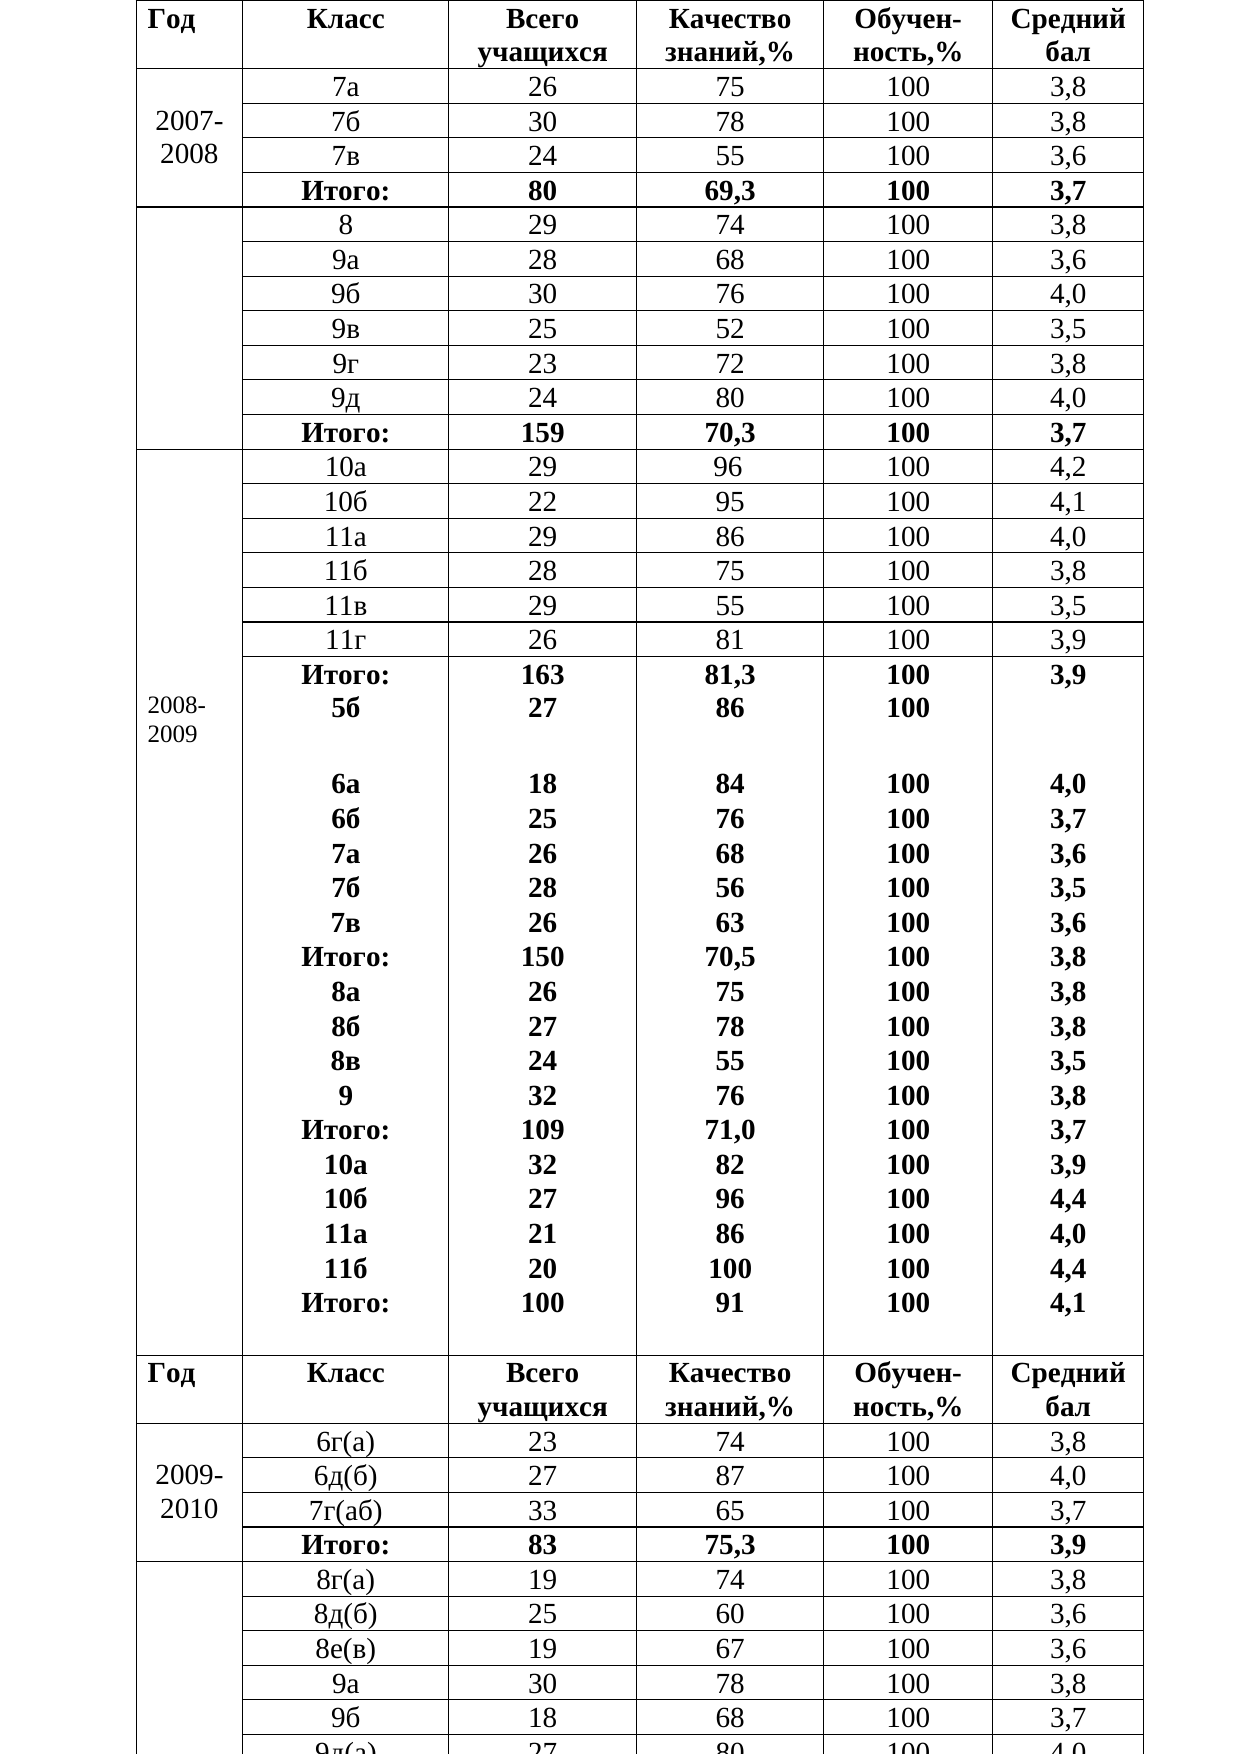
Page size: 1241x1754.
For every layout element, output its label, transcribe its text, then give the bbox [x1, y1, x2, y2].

table_cell 3,7 [993, 1113, 1143, 1147]
table_cell 3,8 [993, 1666, 1143, 1699]
table_cell 96 [637, 1182, 823, 1216]
table_cell 3,7 [993, 173, 1143, 206]
table_cell 3,8 [993, 104, 1143, 137]
table_cell 3,6 [993, 905, 1143, 939]
table_cell 7б [243, 870, 448, 905]
table_header Средний бал [993, 1, 1143, 68]
table_cell 100 [824, 1562, 992, 1596]
table_cell 24 [449, 138, 636, 172]
table_cell 100 [824, 767, 992, 801]
table_cell 28 [449, 870, 636, 905]
table_cell 10а [243, 450, 448, 483]
table_cell 100 [824, 1597, 992, 1630]
table_cell 26 [449, 69, 636, 103]
table_cell 78 [637, 104, 823, 137]
table_cell 163 [449, 657, 636, 691]
table_cell [993, 1320, 1143, 1354]
table_cell 27 [449, 1182, 636, 1216]
table_cell 9д(а) [243, 1735, 448, 1754]
table_cell 23 [449, 346, 636, 379]
table_cell [137, 1043, 242, 1078]
table_cell 8г(а) [243, 1562, 448, 1596]
table_cell 4,2 [993, 450, 1143, 483]
table_cell 3,7 [993, 801, 1143, 836]
table_cell 4,0 [993, 519, 1143, 552]
table_cell 100 [824, 311, 992, 345]
table_cell Итого: [243, 173, 448, 206]
table_cell 100 [824, 242, 992, 276]
table_cell 32 [449, 1147, 636, 1182]
table_cell 76 [637, 277, 823, 310]
table_cell [137, 940, 242, 974]
table_cell 8д(б) [243, 1597, 448, 1630]
table_cell 74 [637, 208, 823, 241]
table_cell 18 [449, 1700, 636, 1734]
table_cell 9 [243, 1078, 448, 1112]
table_cell Год [137, 1356, 242, 1423]
table_cell 69,3 [637, 173, 823, 206]
table_cell 75 [637, 69, 823, 103]
table_cell [137, 905, 242, 939]
table_cell Итого: [243, 940, 448, 974]
table_cell 100 [824, 69, 992, 103]
table_cell 100 [824, 1631, 992, 1665]
table_cell 100 [824, 870, 992, 905]
table_cell 8а [243, 974, 448, 1009]
table_cell 100 [824, 553, 992, 587]
table_cell 100 [824, 1182, 992, 1216]
table_cell [137, 1182, 242, 1216]
table_header Год [137, 1, 242, 68]
table_cell 3,8 [993, 208, 1143, 241]
table_cell 3,8 [993, 346, 1143, 379]
table_cell 3,9 [993, 623, 1143, 656]
table_cell 100 [824, 1528, 992, 1561]
table_cell 100 [824, 519, 992, 552]
table_cell [137, 1251, 242, 1285]
table_cell 4,0 [993, 380, 1143, 414]
table_cell 8е(в) [243, 1631, 448, 1665]
table_cell 70,3 [637, 415, 823, 448]
table_cell 100 [824, 277, 992, 310]
table_cell 82 [637, 1147, 823, 1182]
table_cell 84 [637, 767, 823, 801]
table_cell 100 [824, 588, 992, 621]
table_cell Обучен- ность,% [824, 1356, 992, 1423]
table_cell 100 [905, 1744, 912, 1754]
table_cell 29 [449, 519, 636, 552]
table_cell 4,0 [993, 277, 1143, 310]
table_cell [137, 1285, 242, 1320]
table_cell 10а [243, 1147, 448, 1182]
table_cell 27 [449, 691, 636, 767]
table_cell [137, 1562, 242, 1754]
table_cell Средний бал [993, 1356, 1143, 1423]
table_cell 80 [719, 1744, 725, 1751]
table_cell 100 [824, 836, 992, 870]
table_cell 27 [449, 1735, 636, 1754]
table_cell 3,7 [993, 1493, 1143, 1526]
table_cell 100 [824, 1078, 992, 1112]
table_cell 96 [637, 450, 823, 483]
table_cell 150 [449, 940, 636, 974]
table_cell 86 [637, 519, 823, 552]
table_cell 100 [824, 623, 992, 656]
table_cell 6б [243, 801, 448, 836]
table_cell 100 [824, 905, 992, 939]
table_cell 100 [824, 657, 992, 691]
table_cell 100 [824, 1424, 992, 1457]
table_header Качество знаний,% [637, 1, 823, 68]
table_cell 3,5 [993, 870, 1143, 905]
table_cell 3,6 [993, 1631, 1143, 1665]
table_cell 70,5 [637, 940, 823, 974]
table_cell [137, 1009, 242, 1043]
table_cell 75 [637, 974, 823, 1009]
table_cell 68 [637, 242, 823, 276]
table_cell [243, 1320, 448, 1354]
table_cell 7в [243, 138, 448, 172]
table_cell 100 [824, 450, 992, 483]
table_header Класс [243, 1, 448, 68]
table_cell [137, 1113, 242, 1147]
table_cell Итого: [243, 1113, 448, 1147]
table_cell 74 [637, 1562, 823, 1596]
table_cell 80 [637, 1735, 823, 1754]
table_cell 100 [824, 415, 992, 448]
table_cell 3,8 [993, 940, 1143, 974]
table_cell Итого: [243, 657, 448, 691]
table_cell 109 [449, 1113, 636, 1147]
table_cell 83 [449, 1528, 636, 1561]
table_cell 78 [637, 1666, 823, 1699]
table_cell 100 [824, 1043, 992, 1078]
table_cell 19 [449, 1562, 636, 1596]
table_cell 29 [449, 450, 636, 483]
table_cell 21 [449, 1216, 636, 1251]
table_cell 27 [449, 1458, 636, 1492]
table_cell 100 [824, 1216, 992, 1251]
table_cell 7а [243, 69, 448, 103]
table_cell 55 [637, 138, 823, 172]
table_cell 75 [637, 553, 823, 587]
table_cell 3,6 [993, 242, 1143, 276]
table_cell 30 [449, 1666, 636, 1699]
table_cell 20 [449, 1251, 636, 1285]
table_cell 30 [449, 104, 636, 137]
table_cell 3,8 [993, 69, 1143, 103]
table_cell 100 [824, 691, 992, 767]
table_cell 3,8 [993, 1009, 1143, 1043]
table_cell 60 [637, 1597, 823, 1630]
table_cell 2008- 2009 [137, 691, 242, 836]
table_cell 23 [449, 1424, 636, 1457]
table_cell 100 [824, 1113, 992, 1147]
table_cell 22 [449, 484, 636, 518]
table_cell 25 [449, 1597, 636, 1630]
table_cell 8 [243, 208, 448, 241]
table_cell 56 [637, 870, 823, 905]
table_cell 25 [449, 801, 636, 836]
table_cell 5б [243, 691, 448, 767]
table_cell 3,5 [993, 1043, 1143, 1078]
table_cell 9д [243, 380, 448, 414]
table_cell 3,5 [993, 588, 1143, 621]
table_cell 25 [449, 311, 636, 345]
table_cell 3,9 [993, 657, 1143, 691]
table_cell [637, 1320, 823, 1354]
table_cell 11а [243, 519, 448, 552]
table_cell [137, 208, 242, 448]
table_cell 100 [824, 1493, 992, 1526]
table_cell 24 [449, 380, 636, 414]
table_cell 100 [824, 484, 992, 518]
table_cell 74 [637, 1424, 823, 1457]
table_cell 7г(аб) [243, 1493, 448, 1526]
table_cell 11а [243, 1216, 448, 1251]
table_cell 3,8 [993, 1562, 1143, 1596]
table_cell 100 [824, 1700, 992, 1734]
table_cell 3,9 [993, 1528, 1143, 1561]
table_cell 81,3 [637, 657, 823, 691]
table_cell 26 [449, 974, 636, 1009]
table_cell 71,0 [637, 1113, 823, 1147]
table_cell 100 [824, 208, 992, 241]
table_cell 28 [449, 553, 636, 587]
table_cell 55 [637, 1043, 823, 1078]
table_cell 18 [449, 767, 636, 801]
table_cell 68 [637, 836, 823, 870]
table_cell Итого: [243, 415, 448, 448]
table_cell 3,8 [993, 553, 1143, 587]
table_cell 19 [449, 1631, 636, 1665]
table_cell [137, 450, 242, 691]
table_cell 100 [824, 1147, 992, 1182]
table_cell 4,0 [993, 1735, 1143, 1754]
table_cell 3,6 [993, 1597, 1143, 1630]
table_cell 7б [243, 104, 448, 137]
table_header Обучен- ность,% [824, 1, 992, 68]
table_cell 10б [243, 1182, 448, 1216]
table_cell Класс [243, 1356, 448, 1423]
table_cell 100 [824, 1285, 992, 1320]
table_cell 8б [243, 1009, 448, 1043]
table_cell 100 [824, 380, 992, 414]
table_cell 100 [824, 1735, 992, 1754]
table_cell 4,0 [1075, 1744, 1082, 1754]
table_cell 100 [824, 940, 992, 974]
table_cell 100 [637, 1251, 823, 1285]
table_cell 159 [449, 415, 636, 448]
table_cell 75,3 [637, 1528, 823, 1561]
table_cell 3,5 [993, 311, 1143, 345]
table_cell [449, 1320, 636, 1354]
table_cell [137, 1078, 242, 1112]
table_cell 4,1 [993, 484, 1143, 518]
table_cell 87 [637, 1458, 823, 1492]
table_cell 100 [824, 801, 992, 836]
table_cell 2009-2010 [137, 1424, 242, 1561]
table_cell 24 [449, 1043, 636, 1078]
table_cell [137, 870, 242, 905]
table_cell 6г(а) [243, 1424, 448, 1457]
table_cell 4,4 [993, 1182, 1143, 1216]
table_cell 67 [637, 1631, 823, 1665]
table_cell 7а [243, 836, 448, 870]
table_cell 86 [637, 691, 823, 767]
table_cell [137, 974, 242, 1009]
table_cell 76 [637, 801, 823, 836]
table_cell 80 [449, 173, 636, 206]
table_cell 80 [637, 380, 823, 414]
table_cell 100 [449, 1285, 636, 1320]
table_cell 72 [637, 346, 823, 379]
table_cell 29 [449, 588, 636, 621]
table_cell Качество знаний,% [637, 1356, 823, 1423]
table_cell 52 [637, 311, 823, 345]
table_cell 3,8 [993, 1424, 1143, 1457]
table_cell 80 [734, 1744, 741, 1754]
table_cell 3,7 [993, 415, 1143, 448]
table_cell [993, 691, 1143, 767]
table_cell 100 [824, 1009, 992, 1043]
table_cell [137, 836, 242, 870]
table_cell 100 [824, 104, 992, 137]
table_cell 9а [243, 242, 448, 276]
table_cell 63 [637, 905, 823, 939]
table_cell 9в [243, 311, 448, 345]
table_cell 4,0 [993, 1458, 1143, 1492]
table_cell 100 [824, 346, 992, 379]
table_cell 100 [824, 1458, 992, 1492]
table_cell 86 [637, 1216, 823, 1251]
table_cell 3,8 [993, 974, 1143, 1009]
table_cell 100 [919, 1744, 926, 1754]
table_cell 4,0 [993, 1216, 1143, 1251]
table_cell 4,0 [993, 767, 1143, 801]
table_cell [137, 1147, 242, 1182]
table_cell 3,6 [993, 138, 1143, 172]
table_cell 9а [243, 1666, 448, 1699]
table_cell 9б [243, 277, 448, 310]
table_cell Итого: [243, 1528, 448, 1561]
table_cell [824, 1320, 992, 1354]
table_cell Всего учащихся [449, 1356, 636, 1423]
table_cell 100 [824, 974, 992, 1009]
table_cell [137, 1320, 242, 1354]
table_cell 3,9 [993, 1147, 1143, 1182]
table_cell 26 [449, 623, 636, 656]
table_cell Итого: [243, 1285, 448, 1320]
table_cell 8в [243, 1043, 448, 1078]
table_cell 100 [824, 1251, 992, 1285]
table_cell 65 [637, 1493, 823, 1526]
table_cell 11г [243, 623, 448, 656]
table_cell 28 [449, 242, 636, 276]
table_cell 10б [243, 484, 448, 518]
table_cell 4,4 [993, 1251, 1143, 1285]
table_cell 9г [243, 346, 448, 379]
table_cell 95 [637, 484, 823, 518]
table_cell 91 [637, 1285, 823, 1320]
table_cell 4,1 [993, 1285, 1143, 1320]
table_cell 6д(б) [243, 1458, 448, 1492]
table_cell 30 [449, 277, 636, 310]
table_cell 32 [449, 1078, 636, 1112]
table_cell 9б [243, 1700, 448, 1734]
table_cell 3,8 [993, 1078, 1143, 1112]
table_cell [137, 1216, 242, 1251]
table_cell 2007-2008 [137, 69, 242, 206]
table_cell 100 [824, 138, 992, 172]
table_cell 26 [449, 836, 636, 870]
table_cell 100 [824, 1666, 992, 1699]
table_cell 76 [637, 1078, 823, 1112]
table_cell 29 [449, 208, 636, 241]
table_cell 3,6 [993, 836, 1143, 870]
table_cell 6а [243, 767, 448, 801]
table_cell 3,7 [993, 1700, 1143, 1734]
table_cell 55 [637, 588, 823, 621]
table_cell 27 [449, 1009, 636, 1043]
table_cell 78 [637, 1009, 823, 1043]
table_cell 68 [637, 1700, 823, 1734]
table_header Всего учащихся [449, 1, 636, 68]
table_cell 11б [243, 553, 448, 587]
table_cell 7в [243, 905, 448, 939]
table_cell 100 [824, 173, 992, 206]
table_cell 81 [637, 623, 823, 656]
table_cell 33 [449, 1493, 636, 1526]
table_cell 11б [243, 1251, 448, 1285]
table_cell 11в [243, 588, 448, 621]
table_cell 26 [449, 905, 636, 939]
